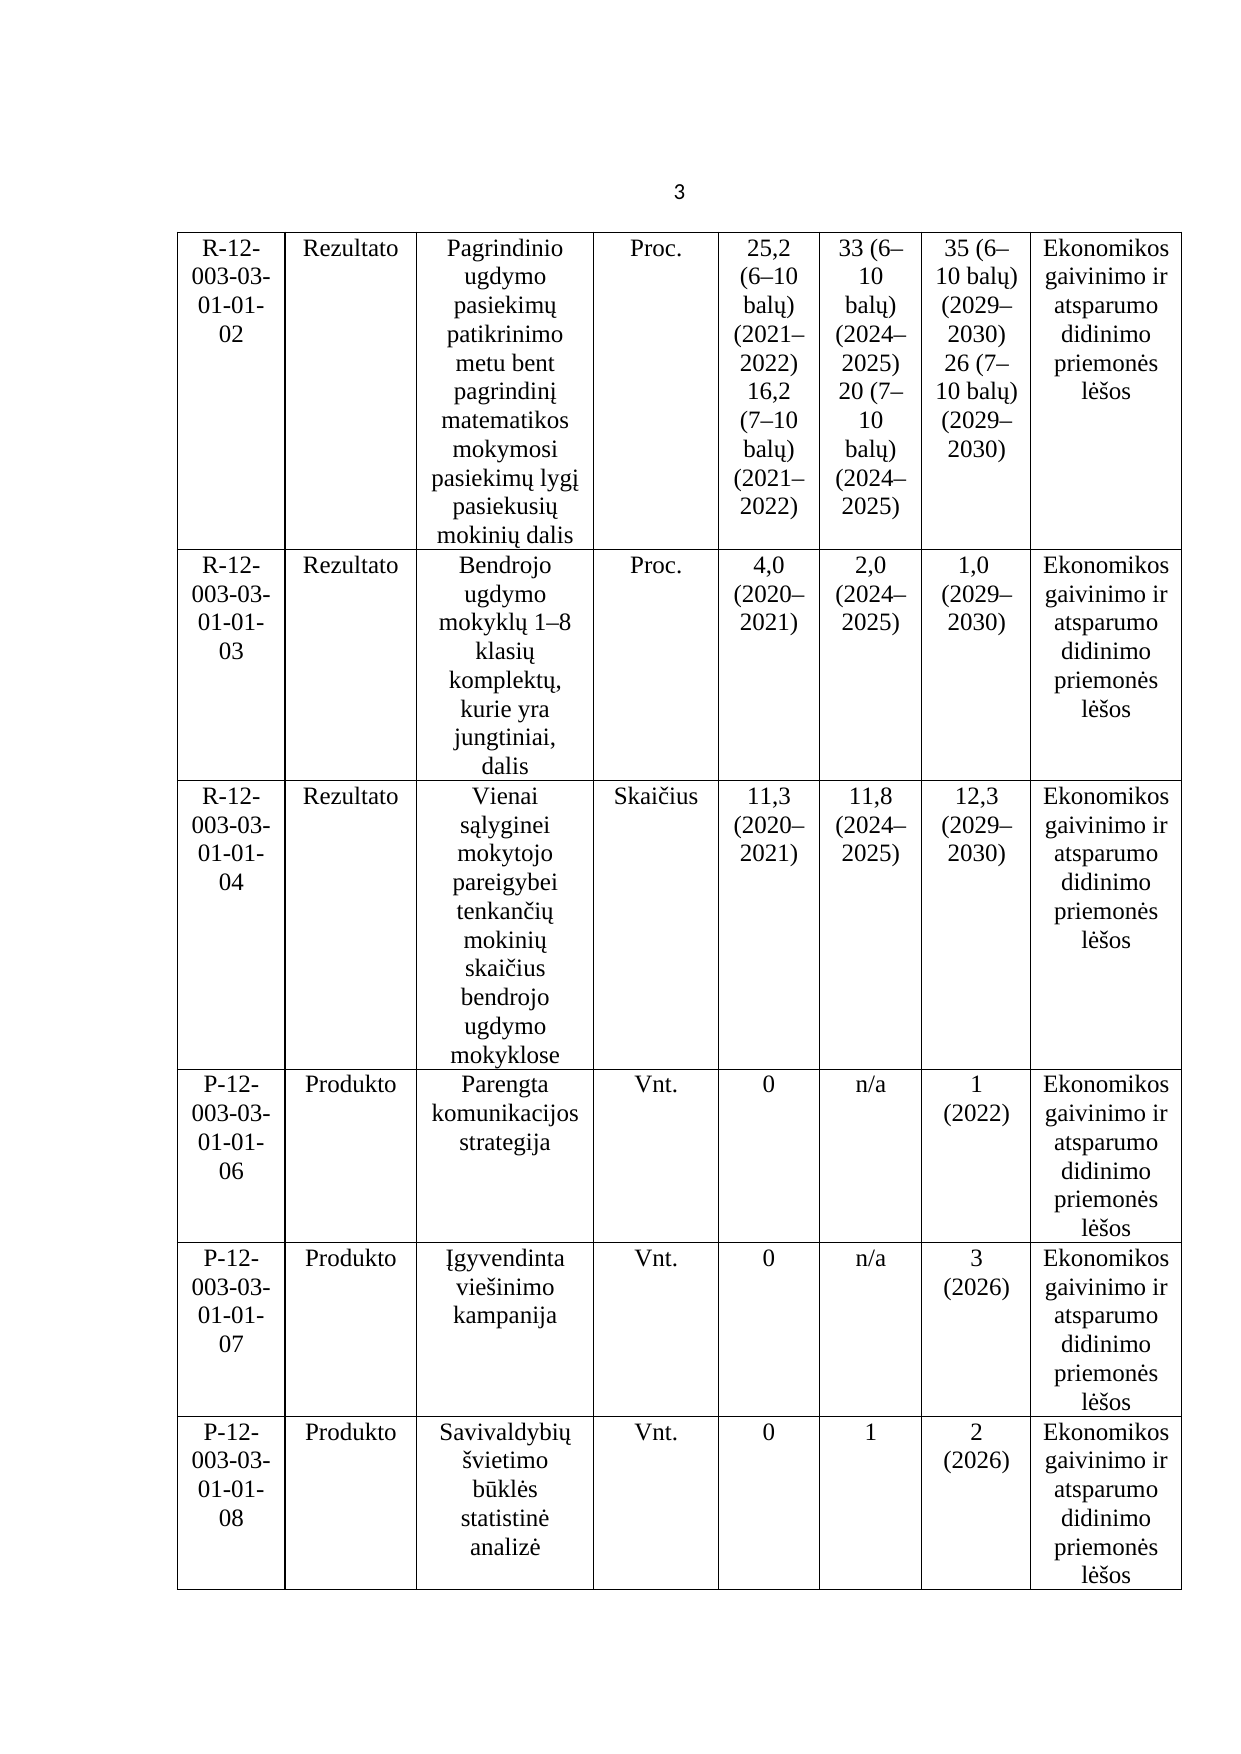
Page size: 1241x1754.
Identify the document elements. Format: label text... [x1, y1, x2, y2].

table_cell 4,0 (2020–2021) [719, 550, 819, 780]
table_cell R-12-003-03-01-01-04 [178, 781, 284, 1068]
table_cell n/a [820, 1070, 921, 1242]
table_cell P-12-003-03-01-01-07 [178, 1243, 284, 1416]
table_cell R-12-003-03-01-01-02 [178, 233, 284, 549]
table_cell Skaičius [594, 781, 718, 1068]
table_cell Ekonomikos gaivinimo ir atsparumo didinimo priemonės lėšos [1031, 233, 1181, 549]
table_cell 33 (6–10 balų) (2024–2025) 20 (7–10 balų) (2024–2025) [820, 233, 921, 549]
table_cell Ekonomikos gaivinimo ir atsparumo didinimo priemonės lėšos [1031, 1070, 1181, 1242]
table_cell Bendrojo ugdymo mokyklų 1–8 klasių komplektų, kurie yra jungtiniai, dalis [417, 550, 593, 780]
table_cell Produkto [286, 1070, 416, 1242]
table_cell Rezultato [286, 233, 416, 549]
table_cell Vnt. [594, 1070, 718, 1242]
table_cell 0 [719, 1243, 819, 1416]
table_cell Rezultato [286, 781, 416, 1068]
table_cell R-12-003-03-01-01-03 [178, 550, 284, 780]
table_cell Produkto [286, 1417, 416, 1589]
table_cell 1,0 (2029–2030) [922, 550, 1030, 780]
table_cell 0 [719, 1070, 819, 1242]
table_cell n/a [820, 1243, 921, 1416]
table_cell Proc. [594, 550, 718, 780]
table_cell Rezultato [286, 550, 416, 780]
table_cell 12,3 (2029–2030) [922, 781, 1030, 1068]
table_cell Pagrindinio ugdymo pasiekimų patikrinimo metu bent pagrindinį matematikos mokymosi pasiekimų lygį pasiekusių mokinių dalis [417, 233, 593, 549]
table_cell Savivaldybių švietimo būklės statistinė analizė [417, 1417, 593, 1589]
table_cell Proc. [594, 233, 718, 549]
table_cell Produkto [286, 1243, 416, 1416]
table_cell 3 (2026) [922, 1243, 1030, 1416]
table_cell 35 (6–10 balų) (2029–2030) 26 (7–10 balų) (2029–2030) [922, 233, 1030, 549]
table_cell Įgyvendinta viešinimo kampanija [417, 1243, 593, 1416]
table_cell 25,2 (6–10 balų) (2021–2022) 16,2 (7–10 balų) (2021–2022) [719, 233, 819, 549]
table_cell 2,0 (2024–2025) [820, 550, 921, 780]
table_cell 1 [820, 1417, 921, 1589]
table_cell Vienai sąlyginei mokytojo pareigybei tenkančių mokinių skaičius bendrojo ugdymo mokyklose [417, 781, 593, 1068]
table_cell P-12-003-03-01-01-08 [178, 1417, 284, 1589]
table_cell Ekonomikos gaivinimo ir atsparumo didinimo priemonės lėšos [1031, 1417, 1181, 1589]
table_cell P-12-003-03-01-01-06 [178, 1070, 284, 1242]
table_cell Vnt. [594, 1417, 718, 1589]
table_cell 11,8 (2024–2025) [820, 781, 921, 1068]
table_cell 1 (2022) [922, 1070, 1030, 1242]
table_cell Ekonomikos gaivinimo ir atsparumo didinimo priemonės lėšos [1031, 1243, 1181, 1416]
table_cell Parengta komunikacijos strategija [417, 1070, 593, 1242]
table_cell Ekonomikos gaivinimo ir atsparumo didinimo priemonės lėšos [1031, 550, 1181, 780]
table_cell Vnt. [594, 1243, 718, 1416]
table_cell 11,3 (2020–2021) [719, 781, 819, 1068]
table_cell 2 (2026) [922, 1417, 1030, 1589]
table_cell 0 [719, 1417, 819, 1589]
table_cell Ekonomikos gaivinimo ir atsparumo didinimo priemonės lėšos [1031, 781, 1181, 1068]
